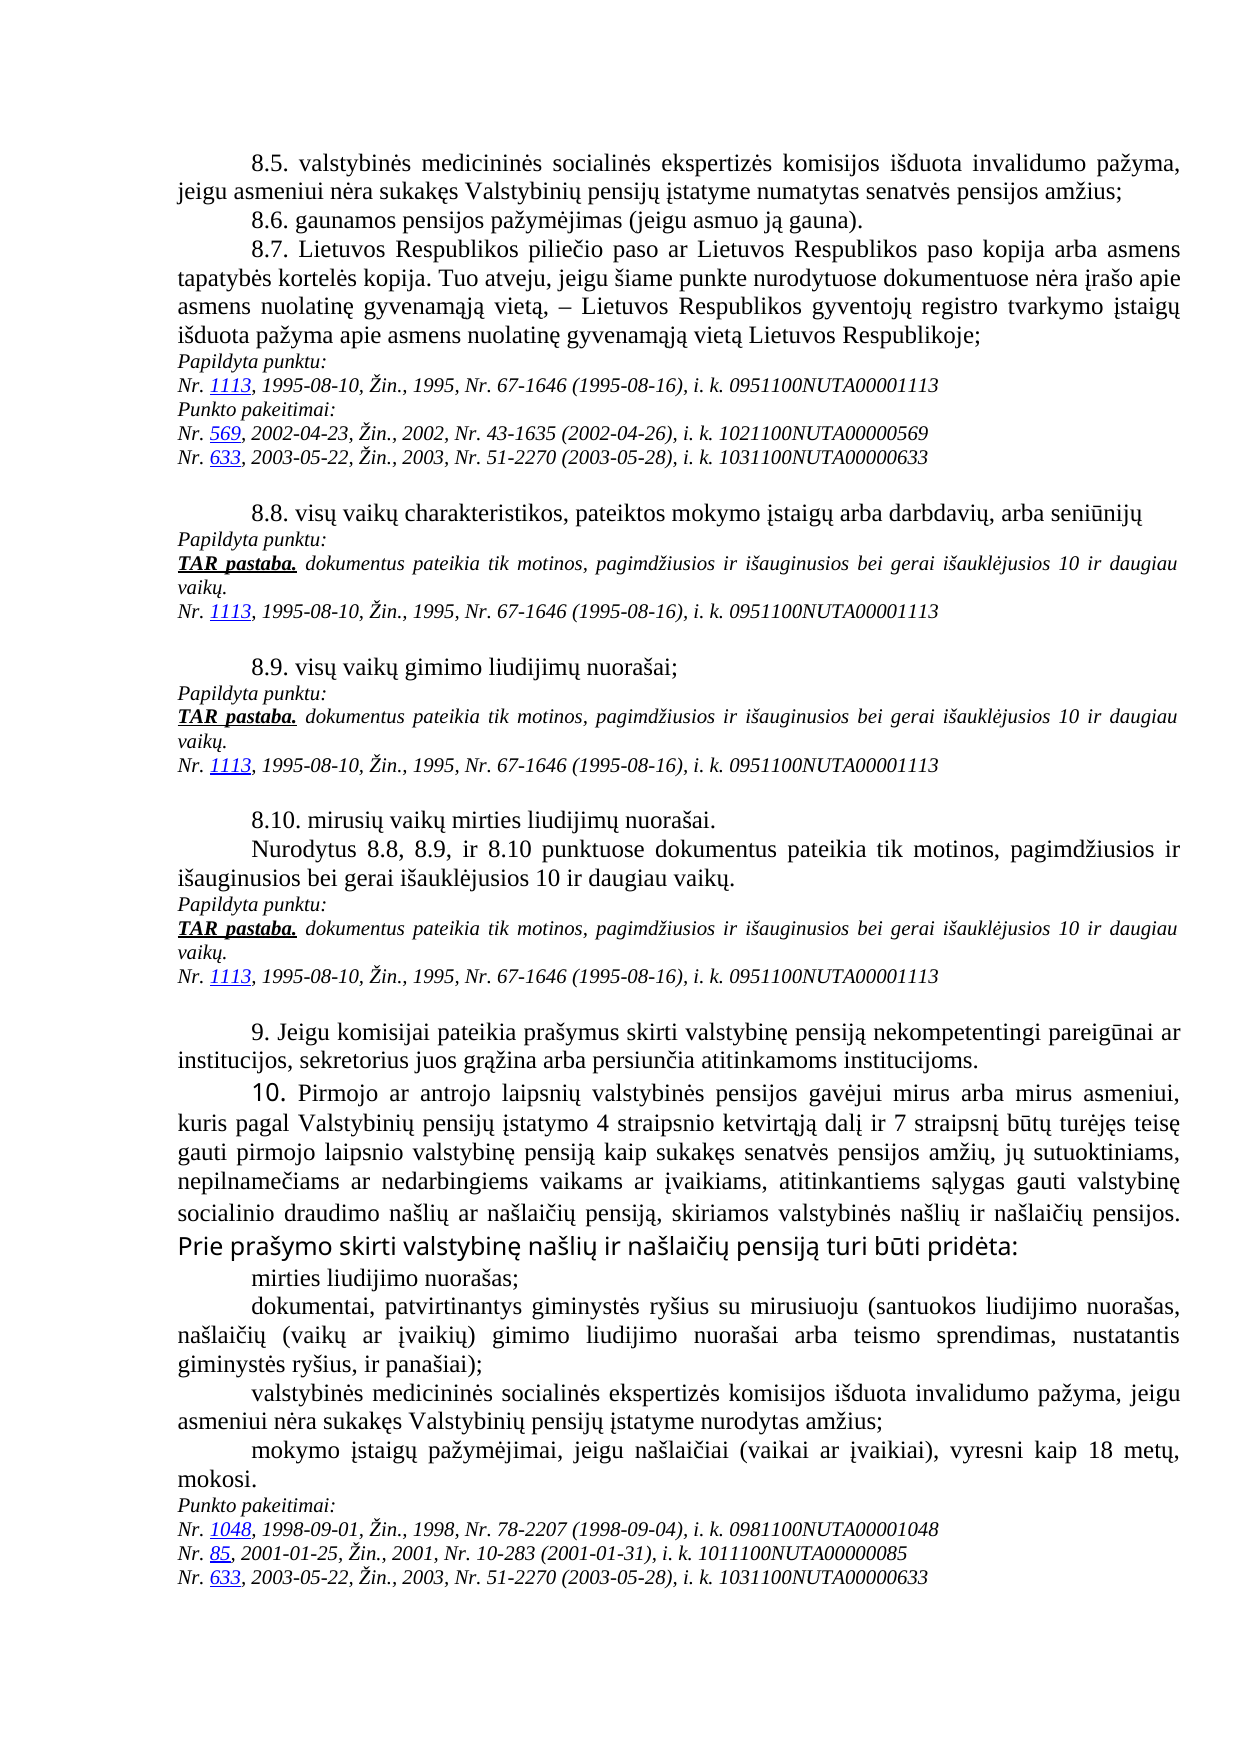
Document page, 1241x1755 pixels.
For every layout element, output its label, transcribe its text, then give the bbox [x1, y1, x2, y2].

text 10. Pirmojo ar antrojo laipsnių valstybinės pensijos gavėjui mirus arba mirus asmeniui, kuris pagal Valstybinių pensijų įstatymo 4 straipsnio ketvirtąją dalį ir 7 straipsnį būtų turėjęs teisę gauti pirmojo laipsnio valstybinę pensiją kaip sukakęs senatvės pensijos amžių, jų sutuoktiniams, nepilnamečiams ar nedarbingiems vaikams ar įvaikiams, atitinkantiems sąlygas gauti valstybinę socialinio draudimo našlių ar našlaičių pensiją, skiriamos valstybinės našlių ir našlaičių pensijos. Prie prašymo skirti valstybinę našlių ir našlaičių pensiją turi būti pridėta: [177, 1074, 1181, 1263]
text 8.5. valstybinės medicininės socialinės ekspertizės komisijos išduota invalidumo pažyma, jeigu asmeniui nėra sukakęs Valstybinių pensijų įstatyme numatytas senatvės pensijos amžius; [177, 148, 1181, 205]
text Nr. 1113, 1995-08-10, Žin., 1995, Nr. 67-1646 (1995-08-16), i. k. 0951100NUTA00001113 [177, 599, 1181, 623]
text Nurodytus 8.8, 8.9, ir 8.10 punktuose dokumentus pateikia tik motinos, pagimdžiusios ir išauginusios bei gerai išauklėjusios 10 ir daugiau vaikų. [177, 834, 1181, 892]
text Nr. 85, 2001-01-25, Žin., 2001, Nr. 10-283 (2001-01-31), i. k. 1011100NUTA00000085 [177, 1541, 1181, 1565]
text Nr. 633, 2003-05-22, Žin., 2003, Nr. 51-2270 (2003-05-28), i. k. 1031100NUTA00000633 [177, 1565, 1181, 1589]
text Nr. 569, 2002-04-23, Žin., 2002, Nr. 43-1635 (2002-04-26), i. k. 1021100NUTA00000569 [177, 421, 1181, 445]
text 8.8. visų vaikų charakteristikos, pateiktos mokymo įstaigų arba darbdavių, arba seniūnijų [177, 498, 1181, 527]
text mirties liudijimo nuorašas; [177, 1263, 1181, 1291]
text TAR pastaba. dokumentus pateikia tik motinos, pagimdžiusios ir išauginusios bei gerai išauklėjusios 10 ir daugiau vaikų. [177, 704, 1181, 753]
text Nr. 633, 2003-05-22, Žin., 2003, Nr. 51-2270 (2003-05-28), i. k. 1031100NUTA00000633 [177, 445, 1181, 469]
text valstybinės medicininės socialinės ekspertizės komisijos išduota invalidumo pažyma, jeigu asmeniui nėra sukakęs Valstybinių pensijų įstatyme nurodytas amžius; [177, 1378, 1181, 1435]
text dokumentai, patvirtinantys giminystės ryšius su mirusiuoju (santuokos liudijimo nuorašas, našlaičių (vaikų ar įvaikių) gimimo liudijimo nuorašai arba teismo sprendimas, nustatantis giminystės ryšius, ir panašiai); [177, 1291, 1181, 1378]
text mokymo įstaigų pažymėjimai, jeigu našlaičiai (vaikai ar įvaikiai), vyresni kaip 18 metų, mokosi. [177, 1435, 1181, 1493]
text 8.10. mirusių vaikų mirties liudijimų nuorašai. [177, 805, 1181, 834]
text Papildyta punktu: [177, 349, 1181, 373]
text Punkto pakeitimai: [177, 397, 1181, 421]
text TAR pastaba. dokumentus pateikia tik motinos, pagimdžiusios ir išauginusios bei gerai išauklėjusios 10 ir daugiau vaikų. [177, 916, 1181, 964]
text Nr. 1113, 1995-08-10, Žin., 1995, Nr. 67-1646 (1995-08-16), i. k. 0951100NUTA00001113 [177, 753, 1181, 777]
text TAR pastaba. dokumentus pateikia tik motinos, pagimdžiusios ir išauginusios bei gerai išauklėjusios 10 ir daugiau vaikų. [177, 551, 1181, 599]
text 9. Jeigu komisijai pateikia prašymus skirti valstybinę pensiją nekompetentingi pareigūnai ar institucijos, sekretorius juos grąžina arba persiunčia atitinkamoms institucijoms. [177, 1017, 1181, 1074]
text Nr. 1113, 1995-08-10, Žin., 1995, Nr. 67-1646 (1995-08-16), i. k. 0951100NUTA00001113 [177, 373, 1181, 397]
text Nr. 1113, 1995-08-10, Žin., 1995, Nr. 67-1646 (1995-08-16), i. k. 0951100NUTA00001113 [177, 964, 1181, 988]
text Papildyta punktu: [177, 527, 1181, 551]
text 8.6. gaunamos pensijos pažymėjimas (jeigu asmuo ją gauna). [177, 205, 1181, 234]
text 8.9. visų vaikų gimimo liudijimų nuorašai; [177, 652, 1181, 680]
text Punkto pakeitimai: [177, 1493, 1181, 1517]
text Nr. 1048, 1998-09-01, Žin., 1998, Nr. 78-2207 (1998-09-04), i. k. 0981100NUTA00001048 [177, 1517, 1181, 1541]
text 8.7. Lietuvos Respublikos piliečio paso ar Lietuvos Respublikos paso kopija arba asmens tapatybės kortelės kopija. Tuo atveju, jeigu šiame punkte nurodytuose dokumentuose nėra įrašo apie asmens nuolatinę gyvenamąją vietą, – Lietuvos Respublikos gyventojų registro tvarkymo įstaigų išduota pažyma apie asmens nuolatinę gyvenamąją vietą Lietuvos Respublikoje; [177, 234, 1181, 349]
text Papildyta punktu: [177, 680, 1181, 704]
text Papildyta punktu: [177, 892, 1181, 916]
